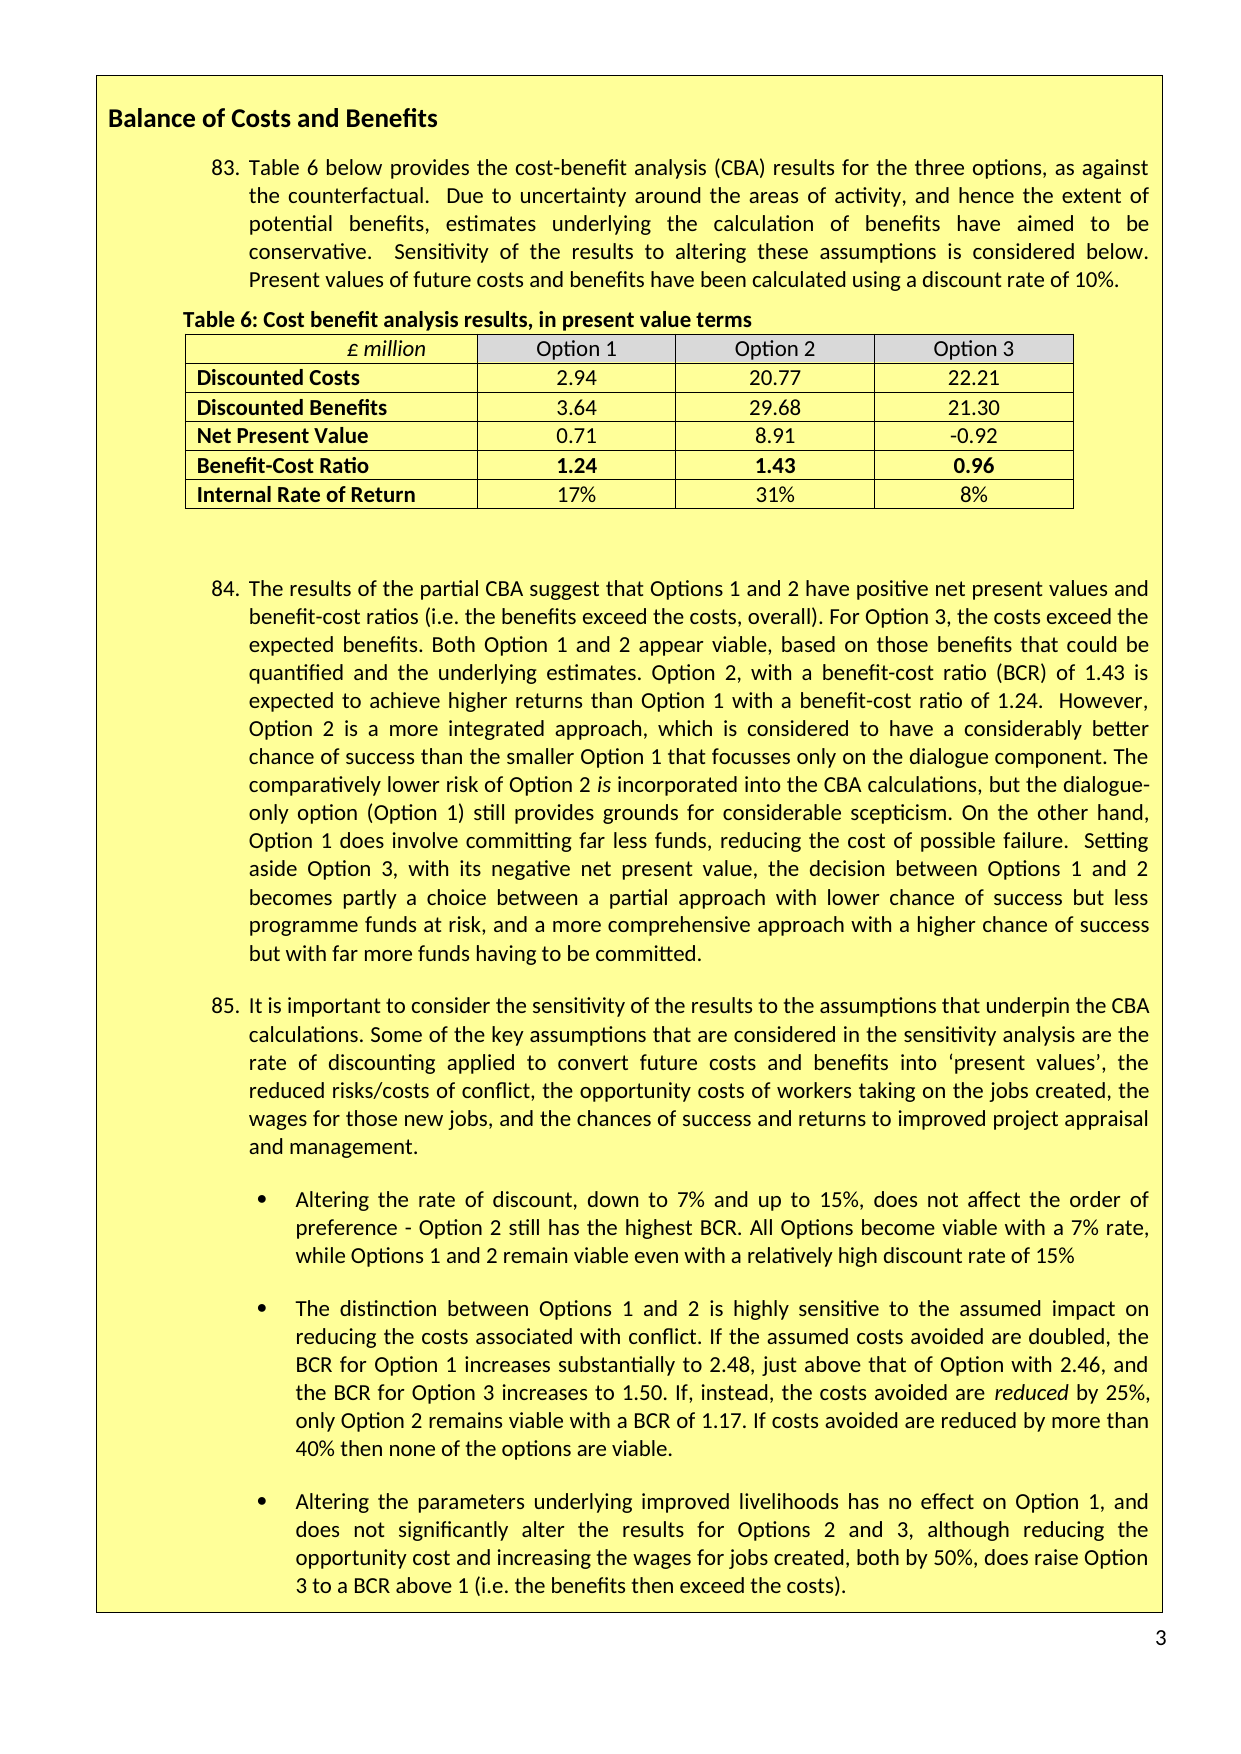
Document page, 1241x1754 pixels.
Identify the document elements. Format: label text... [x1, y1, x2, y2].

table_cell 1.43 [676, 451, 874, 479]
table_cell 8.91 [676, 422, 874, 450]
table_cell 0.96 [875, 451, 1073, 479]
table_cell 21.30 [875, 393, 1073, 421]
table_cell 22.21 [875, 364, 1073, 392]
table_cell 29.68 [676, 393, 874, 421]
table_header Appraisal Case A. What Are The Feasible Options That Address The Need Set Out In The Strategic Case? Three substantive options and a counterfactual are considered: Option 1: A multi-Stakeholder Dialogue Structure for the six coastal districts of the Western Region, comprising a Citizen’s Advisory Council and Community Conversation; Option 2: Dialogue Structure plus support for a donor and industry-funded Coastal Foundation development fund to promote transparency and improve linkages between oil and gas industry players, regional development authorities and impacted communities in the region; Option 3: Dialogue plus support for a government-funded Regional Development Authority to address jobs and incomes: Option 4: Do nothing. Options 1-3 are all viable options which address the needs outlined in the Strategic Case and option 4 is the counterfactual. Option 1 is entirely based around providing a “neutral space” to facilitate dialogue between key stakeholders and thereby address pertinent concerns and development issues, including use of Corporate Social Responsibility funds. Option 2 is more ambitious and also addresses the need to get better value-for-money CSR activities through a Coastal Foundation development fund. Option 3 is similar in scope to Option 2, but focus more on using government channels to improve performance and legitimate leadership (in the context of CSR activities). Programme strategy: The proposed intervention is happening in a rapidly evolving environment and the overall area of working in the interface between government, the private sector and communities in Ghana is relatively new. The first year of implementation will therefore focus on getting the main programme elements off the ground as well as refining the programme focus and strategy. This is the case for all options, although the need for learning and identifying the exact area where an development fund can add value is especially pertinent to Option 2. For all options, a thorough review after year 3 will determine whether sufficient progress has been made to justify continued DFID support for the remaining two years. The key questions will be whether the programme has been able to facilitate effective dialogue and promote significant and sustainable development. Success criteria Four critical success criteria drive the assessment of each option. The four criteria are based on the problems and needs identified in the Strategic Case. They include: Dialogue issues (core criteria). Effective dialogue is the main problem identified in the Strategic Case and it is therefore the highest-weighted criteria. Effectiveness of CSR funds (core criteria). The second biggest challenge identified is about effectiveness of CSR funds. In turn, there are two dimensions to this. First, the design mission identified a clear need for a credible channel for CSR funds. Second, it is about incentivising better results of CSR investments. Capability issues (important). This criterion looks at the extent to which a given option supports and strengthens local capacity and performance incentives in government, communities or civil society. Transaction costs for DFID (important). Given staffing constraints within DFID, this criteria is included to assess the requirements of DFID staff time. Each of the 3 substantive options is outlined below, assessed according to the five criteria. Finally, main risks and assumptions are briefly described and assessed. B. Options Main features, Option 1: The main attraction of Option 1 is the focus and relative simplicity. The main weakness is that it does not directly influence the effectiveness of CSR funds as well as wider government funding, which in turn may undermine the credibility of the dialogue. Main features, Option 2: Option 2 is a comprehensive option, which effectively addresses both dialogue and CSR effectiveness issues. It builds local capacity in civil society and it underpins state legitimacy. The main drawback is that, by being comprehensive, it may lack some focus and will be resource intensive, including requiring substantial DFID staff time. Another is sustainability after gradual reduction of DFID funds. Main features, Option 3: Option 3 is similar to Option 2 in terms of scope and reach, but focuses much more on helping government to lead. The main strength is the potential to strengthen government legitimacy. Capacity limitations, potentially major delays through use of government systems, and uncertain government neutrality in the context of working with civil society and industry are the main drawbacks. C. Assessing the strength of the evidence base for each feasible option including delivery routes In the table below the quality of evidence for each option is rated as either Very Strong, Strong, Medium, Limited (or No Evidence) Table 1, Summary strengths of Evidence Base for Options 1-3 Option 1: A Multi-stakeholder Oil and Gas Dialogue Structure: Evidence of Impact? Medium: It is widely recognised in the extractive industries that conflict and disputes can entail significant costs, in terms of reputational exposure, lost production and staff time engaged in managing and resolving disputes. In Alaska Shell Oil has positive experiences with the Inuit, a partial inspiration for the model from which the proposed dialogue structure is derived. Similar successful use of dialogue to mitigate conflicts over oil and gas exploitation have been documented in the oil and gas sector in Uganda, in which Tullow Oil was a primary actor. Community consultation through dialogue is a central component of the Equator Principles for extractive industries investing in developing contexts and forms a centre piece of the IFC Environmental and Social Impact Assessment Guidelines. Option 2: A Coastal Foundation to support dialogue and effective use of CSR funds for conflict mitigation and development: Evidence of Impact? Medium: Social dislocation resulting from localized geographic and economic inequalities can be a more powerful driver of discontent than more evenly distributed poverty levels in regions that are poorer overall. Examples include: Violence in Brazil and Mexico is focused in regions where income disparity is most acute. The Niger Delta conflict became entrenched despite the presence of considerable wealth in cities such as Port Harcourt and Warri during the 1980s Conflict in the platinum mines in South Africa has been concentrated in relatively rich Gauteng There is a high risk that pockets of unemployment and occasional unrest lead to increasing isolation of affected communities, which then lack the voice to ensure that their concerns and grievances are heard and acted upon. Estimates suggest that the underemployment rate in the main coastal cities is between 70 and 80%. Whilst growth in the construction and services sectors is creating new opportunities, there is considerable concern that in-migrants with better skill sets will have greater access to these opportunities over those currently engaged in the declining fishing and farming sectors. Option 3: The Creation of a Regional Development Authority for the Western Corridor to harmonise central government and local government planning and budgets: Evidence of Impact? Low: Limited academic evidence of successful experiences. The design mission identified the following theoretical strengths: It could be structured in a way that allowed more rational development planning at a time of rapid change in the Western Region and/or Western Corridor; It could improve allocative efficiency, and allow proactive management and spatial planning; It might be possible to reduce community frustration levels simply by enforcing existing environmental controls – e.g. in relation to construction generated dust controls, and to mobilise additional resources from the Road Fund etc. to pay for necessary infrastructure investment; This option relies heavily on the political incentives to devolve authority to the new regional authority. It also relies heavily upon the capacity of the Authority and districts to plan and deliver core services to communities. While a theoretically good solution in a neutral political world, there are serious political economy issues in Ghana suggesting that line ministries are unlikely to put or resources in the hands of an intermediary body. Current evidence from DFID engagement with the Savannah Area Development Authority in Northern Ghana reinforces this analysis. The Counterfactual Taking all these factors into account, a counterfactual is derived over the next 10 years, banded into five projections and 10 year scenarios, including: The assessment of impact on the fisheries and farm production has been based on an analysis of sector specific studies, e.g. the 2010 World Fish Centre report on Ghana; The “negative” multipliers have not been quantified due to insufficient data Although not quantified, pockets of depravation exist across the coastal districts, in part for social reasons: the degree of integration by Fante communities remains comparatively low, and prevents wider integration and income smoothing. For the counterfactual, Ghana’s overall higher economic growth rates will generate some new opportunities, in construction, house-building, repairs and maintenance and transport services. The challenge that existing coastal communities have is that such benefits are unlikely to be accessible to those that have limited formal education and whose culture and livelihoods are deeply intertwined. Given these factors, and the influence of current CSR and donor programmes, we have assumed that 50% of the impacts on jobs and incomes tabulated below will be mitigated by pre-existing interventions. Table 2: Impact on the Coastal Districts Data sources include the 2010 census, and the 2012 World Fish Center/USAID survey of Ghanaian fisheries. Compounding purely economic impacts, it is evident that opportunities for misunderstanding and mistrust will multiply as development continues apace. Levels of frustration are already high in specific locations (e.g. Jomoro and Ellembelle Districts, on compensation issues). If people feel they are not being listened to, the likely outcomes will be despondency or a deepening sense of disempowerment, powerlessness or anger and frustration with the strong possibility of protests, direct action against companies or authorities that are perceived to be unresponsive, and in extreme cases hostile recourse to violence. This in turn will lead to calls for increasingly robust law enforcement that has the potential to become coercive, thus escalating tensions still further. Security is already cited as a key issue by district level Government officers; meanwhile the Ghana Gas Company is soon to recruit a force of security guards to police the new pipeline. Without a system of dialogue to engender a positive atmosphere between communities and external agencies, it is highly possible that the future will be characterised by rising tensions, including around infrastructural developments, such as occurred in the mining sector. There are a host of opportunities for inclusive business practices such as participatory approaches to environmental protection or community-based monitoring of CSR initiatives. Without a responsive structure in place to facilitate dialogue and make connections, many of these opportunities will be lost leading to higher costs for industry and greater tensions among different sectors. D. What is the likely impact (positive and negative) on climate change and environment for each feasible option? The coastal area and coastal communities are highly vulnerable to climate change and the environmental impacts of oil and gas development are profound. Option 1: This option will not create any direct negative impacts on climate change and the environment, but provides a powerful opportunity for addressing local issues through dialogue. Options 2 and 3: A number of potential impacts and opportunities are apparent: Negative impacts and opportunities The construction industry is likely to create additional demand for logging in the forest areas of the western region, and for illegal sand quarrying from beaches (which creates coastal erosion and increases climate change vulnerability) – if we support incomes and jobs in this sector and the development of new infrastructure we need to be mindful of these impacts and introduce appropriate mitigation strategies to encourage sustainable timber utilisation and discourage sand mining. Current fishing industry techniques include fishing out of season, use of monofilament nets and dynamite fishing, all of which damage fish stocks. Our support to transitioning fishing livelihoods will advocate alternative sustainable methods. In-migration and urbanisation may create increased demand for meat and other dairy products, contributing to stresses on forest ecosystems in Western Ghana. The market development sector would be aware of this issue when supporting initiatives along the food production and forest products value chains. Waste management and disposal have always been a problem because of inadequate infrastructure. This may be exacerbated due to increased economic activities as a result of the Foundation’s developments. Positive impacts and opportunities Coconut helps to stabilise coastal shorelines, so work to revive this industry will be beneficial. Helping coastal communities find other employment and incomes opportunities will help them become more resilient to climate change. Leveraging government on infrastructure and district assembly grants, and advocacy through the dialogue structure will help make government and industry more responsive to these issues. Gas flaring, which increased emission radically, is a good example. Better voice should help bring that to an end more quickly. Transitioning fishing communities will help reduce pressure on fish stocks, which are already endangered. Opportunity to improve community/business/government understanding of and capacity to prevent / mitigate and monitor environmental impacts of oil and gas development, including small / large spills, loss of wildlife, flaring etc. Building educational and training opportunities should include environmental management / impact assessment. All of the actions identified in the CEA would be incorporated into annual review and end of project evaluation to ensure they are incorporated and implemented. Categorise as A, high potential risk / opportunity; B, medium / manageable potential risk / opportunity; C, low / no risk / opportunity; or D, core contribution to a multilateral organisation. Table 3: Climate Change and Environment Assessment * A full Climate and Environment Assessment is attached as Annex 7. E. If any, what are the likely major impacts on social development? A detailed Social Appraisal is also attached as Annex 8. Effectiveness in Social Circumstances Coconut farming and fishing communities in the coastal districts of the Western Region are firmly aligned with specific groups. For this reason it is more difficult for these communities to transition to new employment and livelihood opportunities without fearing a loss of identity. Fishing communities, due to the nature of their livelihood, are also less inclined to enter their children in the education system. The programme recognises this and targets these coastal communities. Government is already criticised for a lack of openness and dialogue over onshore oil and gas development planning, and support for delivery by District Assemblies, regional planning and government participation on the Citizen’s Advisory Council and access to “big government” via the Community Conversation will help to address and alleviate these concerns. The Regional Minister is very supportive of Option 2. Impact on Social Issues The Western Region is in the grip of major change. A wide range of substantial investment projects across sectors – mining, oil and gas, rubber and oil palm out-grower schemes, forestry and residential, commercial and industrial property development - are underway. There are signs of the genesis of a “host community” syndrome in Western Ghana increasing tensions over CSR funding, mirroring the evolution of similar oil and gas industry relations in Nigeria. Dialogue is key to understanding these grievances and is a component of all options. Nevertheless beyond incomes and jobs other related issues such as in-migration and competition for land have the potential to add to conflict, as well as resulting social issues such as poor housing, tensions between indigenes and migrants, increase in prostitution or substance abuse. It will therefore be important that the dialogue is not wholly focused on incomes and jobs but works to air and address other issues as they arise. Option 2 is likely have the greatest impacts upon jobs and incomes and thus the social and conflict costs of oil and gas development in the region, while the incorporation within Option 2 of the dialogue structure is likely to ensure empowerment, participation, transparency and accountability. Inclusion There is evidence of power imbalances such as a difficulty in hearing the voices of younger women in public gatherings and frustration at how a paramount chief’s version of events conflicted with the experiences of residents. It is critical therefore that each Conversation Facilitator receives training to ensure that the system reaches marginalised groups while providing confidentiality as a safeguard to residents who may fear some form of intimidation or victimisation. Some sectors of the economy are segmented along gender lines. Fishing is the preserve of men, while fish marketing and processing and the provision of credit for fishing expeditions are in the domain of women, for example. To ensure equity of participation, the gender lens will need to be rigorously applied. It will be important to ensure that both the dialogue structure and the Foundation Charter and funding criteria incorporate inclusion of women and girls in their mandates. The project has set a goal of generating new incomes for men and for women and ensuring equal participation in dialogue. Will the Programme Cause Harm? The Dialogue Structure provides a platform to prevent, mitigate and handle grievance. To be trusted at all levels of society, it is important that it is seen as a way of promoting dialogue per se and of highlighting opportunities for collaboration. The Advisory Council will ensure the recording of issues/complaints on the dialogue database in order to constitute a public record of the complaint comprising: date; description; location; contact (either the name of the complainant or the person responsible for facilitating communication among the parties involved); other parties involved; dates and details of responses. Regular meetings will facilitate accountability. F. For fragile and conflict affected countries, what are the likely major impacts on conflict and fragility, if any? Although Ghana is not a fragile or conflict affected state, a core component of this programme is to reduce tensions over oil and gas development. This is addressed fully in the appraisal of the options and theory of change. G. What are the costs and benefits of each feasible option? Identify the preferred option. The primary justification for DFID intervention in this area is due to inefficiency and sometimes the government’s failure to implement policies and programmes that directly addresses inequitable distribution of resources and market failures. Oil and gas production in the Western Region needs to be carefully managed to improve the welfare of residents and to avoid social problems including unemployment, environmental degradation, crime and deteriorating security. Three options are considered to tackle the problem. Option 1 is limited to a community participatory dialogue structure. Option 2 involves setting up a multi-stakeholder dialogue structure, along with establishing an development fund. Option 3 is similar to option 2 but implemented through the government’s proposed Western Regional Development Authority (WRDA). WRDA is a development agency that is planned to operate in a commercial manner to enhance economic growth across the Western and Central regions through better coordination, planning and delivery of development projects. The production of oil will undoubtedly have positive economic effects. However, experience in other countries suggest that the living standards of surrounding communities could be negatively affected, with potentially very damaging impacts on livelihoods and increased risks of conflict. A programme that focusses on addressing potential negative impacts, and the perceptions and expectations of affected communities, through dialogue and provision of local capacity, business opportunities and job creation, could greatly reduce the likelihood of social disruption and possible crisis. And this is arguably one of the biggest challenges facing Ghana in the coming years. The programme will contribute to stability and inclusive development in the Western Region with an expected outcome of managing and/or meeting expectations and fostering trusted relationships between affected communities, local government, and the oil and gas industry. Incremental Costs Options 1, 2, and 3 are estimated to cost £3.5 million, £25.5 million, and £30 million respectively, all over a 5-year period, though option 3 costs are expected to begin a year later. The costs are set out in Table 4 below. DFID’s contribution to Options 2 and 3 would be 37% over the 5-year period, with the remainder coming from industry. The following cost-benefit analysis is based on the full cost of both DFID and industry funds. It is assumed that industry will continue to pass their CSR funds through the development fund, established under this project, beyond the implementation period. The funding of Option 1 is entirely by DFID. Table 4: Estimated Costs for Options Option 1: Option 2: Option 3: Benefits Compared to a counterfactual of no intervention, this project has many potential benefits. However, the exact interventions, particularly the individual projects that a Foundation would sponsor, can only be determined when the Dialogue has been established. So only a partial cost-benefit analysis is possible at this stage. Uncertainties and data limitations do not allow for a full cost-benefit analysis. Oil and gas production, as experience elsewhere in Africa shows, can result in negative impacts such as conflict, crime, environmental damage and social upheaval. Success of this programme will be demonstrated through a general state/sense of security in the region, undisrupted oil production and revenue generation, and improved living standards of residents in local communities. Three key benefits are considered to demonstrate the welfare impacts that can be derived from the programme. Reduced risk of conflict: The discourse at the centre of oil development in Africa is often predicated on the views that it breeds corruption, poor governance, human rights abuses and violent conflict. A key element of preventing natural resource-related conflicts may be an integrated bottom-up participatory approach that helps to improve the quality of life of local people, protects the environment, and promotes productive enterprise. Human Rights Watch (2002) estimated the financial loss (not counting human lives and property) of violence in the Niger Delta as US$3.5 billion annually (approximately 2 weeks of total Nigerian production). It is projected that, by reducing the risk of conflict, this programme can avoid losses associated with potential conflict. As an indicator of the potential costs of conflict in the Ghana context, increased defence costs in Bawku (in Northern Ghana) during the ethno-political conflict between 2008 and 2010 for the Ghana Government amounted to an average of £90m annually. Collier (2002) suggests that natural resource issues (in the case of Bawku, it was a land issue) form the core consideration in conflicts, even those directly attributed to other causes. The different options considered here are likely to have varying success in reducing the risk, and hence the associated costs, of conflict linked to oil and gas production. Under Option 1, the coastal Dialogue Structure would provide a forum to influence stakeholders to prevent conflict. Option 2 combines a structured Coastal Foundation involving all relevant stakeholders and an development fund to promote local livelihoods. Option 3 supports a government Authority to lead a dialogue structure and seek to influence improved use of industry’s CSR funds and thereby promote local livelihoods. This approach could lead to greater sustainability of impact, but is likely to take longer to have an influence. In addition, there is a risk of bias – real or perceived – in a government authority being responsible for providing support to a dialogue structure that aims, at least in part, to negotiate with government. Each option is considered in comparison to the Nigerian example of the impact of conflict on oil production, valued as the costs avoided in terms of possible foregone government oil receipts (which are a small fraction of the total value of oil production) from the Jubilee Field (which is highly likely to be supplemented in coming years by production from discoveries in other fields). The number of days of potentially foregone revenue is taken to be roughly 1/10 of the number of days per annum in the Nigeria example, by the end of the programme. So, 1.5 days for the ‘middle’ estimate of Option 3 (working through the regional authority), 0.5 days for Option 1 (dialogue only), and 2.5 days for Option 2 (dialogue and development). The implementation (and hence costs) and associated benefits for Option 3 both start an additional year later, with the benefits extending to year 15 (instead of year 10). Similarly for Option 1, without concurrent support through the development fund and to government, benefits from the dialogue mechanism are assumed to take longer to get started. During the period of project implementation, this benefit of reduced risk of conflict is assumed to start at zero in year one and rise linearly to reach the full potential only by the end of project implementation. The parameters underlying these calculations are substantially lower than the equivalent cost calculations for Nigeria (which are themselves only a fraction of the potential overall costs), since this is only based on the risk of conflict, and since Ghana oil production – although expanding – is at a smaller scale than Nigeria and is located offshore. Provision of alternative livelihoods: The development fund is expected to help maintain the quality of life of affected communities by providing them with alternative livelihoods. Consultations have suggested that this could be done through developing business value chains that local people can participate in, and providing local people with new skills. Under the counterfactual it is estimated that, because of oil-related land development projects, 3,375 jobs in artisanal fishing and support services will be lost annually starting from 2013, out of the current estimate of 67,500 such jobs. Option 1 does not involve any form of development fund. Under Option 2 it is estimated that the Coastal Foundation will have cumulatively replaced 50% of jobs that would otherwise have been lost by the 10th year, based on the size of the development and economic opportunities. Jobs to be created would be equivalent to low and moderate-wage jobs. Creating and filling job opportunities will become increasingly more difficult as more and more people find work, so the ‘marginal returns’ to the programme’s inputs are expected to diminish. Therefore, the total jobs created are assumed to fall from 4,300 in the 3rd year to 800 by the 9th year. The value added each year is calculated as the labour income from new jobs created, less the opportunity cost for what could otherwise be earned by those workers. The opportunity cost is estimated by the poverty line ($1.25 per day), which is 48% of the minimum wage, which is used to estimate the income that could be earned by working artisanal fishermen and other artisans. This does not consider wider GDP effects (the multiplier effect on economic activity) or tax revenue effects. Under Option 3, since CSR funds are influenced indirectly through strengthened government engagement, the benefits are assumed to start 2 years later but to extend to year 15 (instead of year 10). Better community planning and delivery of projects: Both options 2 and 3 are expected to help ensure better execution of projects, and option 3 is also expected to help with community planning of projects. By making industry’s social responsibility projects more effective, it can increase the stream of benefits from these projects. A World Bank paper estimates that rates of return for community projects in water supply, road construction and improvement, elementary school buildings, health centres and day care centres in South East Asia, range from 16% (day care) to 65% (water supply). We estimate about half of those rates for CSR community projects in Ghana because of the different context and weaker overall development conditions. Another World Bank paper suggests that poor planning and appraisal of projects reduces their probability of success to 30-50%. Options 2 and 3 will increase the chances of success – option 3 is expected to provide direct support to project planning and execution, which is expected to increase the probability of success to 80%. Option 2 will not provide financial support, but the development fund is likely to indirectly support the execution of projects – so option 2 is expected to generate only half of these benefits compared to option 3. So a return on the investment funds secured by the project itself is estimated as 24.5%, but for only 80% of those funds. And compared to a counterfactual of 40% success rate, a rate of 80% (and therefore a net improvement of 40%) success rate is applied to the expected annual oil industry CSR funds of £4 million, with the net improved return being attributed to this project. Table 5 presents the estimated annual benefits over a 10-year period, which is 5 years beyond the project implementation period (although the benefits of a successful project are likely to flow beyond 10 years). Table 5: Distribution of benefits (in undiscounted current values, £ million) Additional benefits not quantified A number of additional and wider benefits have not been quantified here, including: Reduction in incentives for criminality and other social problems, particularly among disillusioned young people. Improved resilience of coastal communities to future economic shocks. Increased investor confidence due to the general state of security and inclusive development. Increased community/government/business capacity to understand, prevent, address and monitor environmental degradation and climate change impacts. This will provide benefit flows of avoided damage as well as helping to maintain productivity (e.g. in provision of food, materials, water). Balance of Costs and Benefits Table 6 below provides the cost-benefit analysis (CBA) results for the three options, as against the counterfactual. Due to uncertainty around the areas of activity, and hence the extent of potential benefits, estimates underlying the calculation of benefits have aimed to be conservative. Sensitivity of the results to altering these assumptions is considered below. Present values of future costs and benefits have been calculated using a discount rate of 10%. Table 6: Cost benefit analysis results, in present value terms The results of the partial CBA suggest that Options 1 and 2 have positive net present values and benefit-cost ratios (i.e. the benefits exceed the costs, overall). For Option 3, the costs exceed the expected benefits. Both Option 1 and 2 appear viable, based on those benefits that could be quantified and the underlying estimates. Option 2, with a benefit-cost ratio (BCR) of 1.43 is expected to achieve higher returns than Option 1 with a benefit-cost ratio of 1.24. However, Option 2 is a more integrated approach, which is considered to have a considerably better chance of success than the smaller Option 1 that focusses only on the dialogue component. The comparatively lower risk of Option 2 is incorporated into the CBA calculations, but the dialogue-only option (Option 1) still provides grounds for considerable scepticism. On the other hand, Option 1 does involve committing far less funds, reducing the cost of possible failure. Setting aside Option 3, with its negative net present value, the decision between Options 1 and 2 becomes partly a choice between a partial approach with lower chance of success but less programme funds at risk, and a more comprehensive approach with a higher chance of success but with far more funds having to be committed. It is important to consider the sensitivity of the results to the assumptions that underpin the CBA calculations. Some of the key assumptions that are considered in the sensitivity analysis are the rate of discounting applied to convert future costs and benefits into ‘present values’, the reduced risks/costs of conflict, the opportunity costs of workers taking on the jobs created, the wages for those new jobs, and the chances of success and returns to improved project appraisal and management. Altering the rate of discount, down to 7% and up to 15%, does not affect the order of preference - Option 2 still has the highest BCR. All Options become viable with a 7% rate, while Options 1 and 2 remain viable even with a relatively high discount rate of 15% The distinction between Options 1 and 2 is highly sensitive to the assumed impact on reducing the costs associated with conflict. If the assumed costs avoided are doubled, the BCR for Option 1 increases substantially to 2.48, just above that of Option with 2.46, and the BCR for Option 3 increases to 1.50. If, instead, the costs avoided are reduced by 25%, only Option 2 remains viable with a BCR of 1.17. If costs avoided are reduced by more than 40% then none of the options are viable. Altering the parameters underlying improved livelihoods has no effect on Option 1, and does not significantly alter the results for Options 2 and 3, although reducing the opportunity cost and increasing the wages for jobs created, both by 50%, does raise Option 3 to a BCR above 1 (i.e. the benefits then exceed the costs). The parameters around planning and management of projects do not affect Option 1. The removal of the benefit entirely does not change the ranking of options. The BCR for Option 2 is reduced to 1.32, which is still higher than the BCR of 1.24 for Option 1. It is clear from the sensitivity analysis that the parameter with the greatest impact on the economic appraisal is the reduced costs of potential conflict. This is a highly uncertain parameter. Increasing the effectiveness by which the project reduces costs associated with future conflict favours Option 1 over Option 2. However, real concerns about the ability of a dialogue-only approach (Option 1) to practically reduce the potential for conflict (without accompanying interventions to support improved livelihoods and community projects, as in Option 2), casts doubt on assuming any higher potential for reducing the risks of conflict. Overall, this appraisal would suggest that Option 2 (an integrated approach that does not work entirely through a government Authority) is the preferred option. Option 2 achieves the highest benefit-cost ratio when applying conservative estimates for the expected benefits, and is also the approach considered most robust in terms of achieving potential outcomes because of its more comprehensive approach to tackling the issues, particularly that of possible future conflict. Summary of Appraisal Option 1 (Dialogue Structure) is potentially the most cost-effective option in reducing the negative impacts of oil and gas on coastal communities. However, its scope is limited and is unlikely to have a significant effect on incomes, jobs and effectiveness of CSR funds. There is a risk that effectiveness will be limited or undermined by poor a lack of response from government and oil company CSR decisions. Option 3 (Dialogue Structure plus Regional Authority) relies heavily on the political will of government to resource and provide authority to a regional development body to deliver a state-led programme to mitigate impacts on the most vulnerable in the region. It also relies heavily upon the capacity and competence of such an authority and district to prioritise and deliver core services to these communities. While Option 3 is theoretically good solution in a perfectly neutral political world, there are political economy constraints on this approach which increase the risks of failure significantly, and current DFID experience in supporting the similar Savannah Area Development Authority in Northern Ghana suggests that such an authority is unlikely to be able to leverage significant state resources or political will to transform the lives and livelihoods of affected communities. Option 2 (Dialogue Structure plus Development fund) is clearly more cost-effective than Option 3, and the cost-benefit analysis demonstrates that it will have a significant impact on the overall cost of negative impacts in the region – reducing overall discounted costs of conflict and under and unemployment by 9% over 10 years. Option 2 is the most complete option based upon the evidence, risks and Theory of Change (ToC). It provides funding and skills for the implementation of private sector development and education programmes, replaces lost livelihoods, in addition to establishing a framework for giving voice to affected residents and bringing regional stakeholders together. It therefore has the best chance of all the options of meeting and managing affected community expectations of the oil and gas industry and promoting political settlement over core grievances. Option 2 addresses the overarching DFID Theory of Change for reducing instability by addressing political settlement through dialogue, expectations through the delivery of a harmonised CSR strategy focussed on transforming the incomes and employment opportunities of those most vulnerable to social and economic impacts and creating jobs, Outputs have been developed with a view to maximising the effect of the programme by leveraging industry funds and incentives in an under-aided region of Ghana contributing to the development and stability of Ghana in general and creating an innovative model for donor-industry partnership in an eras of declining aid flows as Ghana approaches middle income status. In terms of transaction costs and advisory and programme management time from DFID, Option 2 is the best option. There will be an initial high-intensity phase with procurement, guidance and support to the service provider, who will subsequently take over day-to-day management. Option 1 requires more advisory input to ensure support linkages between the dialogue forum and government and oil companies. Option 3 would also require higher advisory input in terms of engagement with the Western Region government. There is support for Option 2 from the oil and gas industry, including the two state-owned petroleum and gas companies and one of the most important investors, Lonrho. The G8 Partnership provides a vehicle for further high-level engagement with Tullow and others on this. Other donors operational in the region, including USAID are also supportive. While USAID is completing its support for the Local Government Development Programme (LOGODEP), it is considering a continuation of support to district level development planning through the University of Rhode Island’s Coastal Resources Centre. Option 2 is therefore the preferred option [97, 76, 1162, 1612]
table_cell Internal Rate of Return [186, 480, 477, 508]
table_cell 31% [676, 480, 874, 508]
table_header Option 1 [478, 335, 675, 362]
table_header Option 2 [676, 335, 874, 362]
table_header £ million [186, 335, 477, 362]
table_cell Discounted Benefits [186, 393, 477, 421]
table_cell 2.94 [478, 364, 675, 392]
table_cell 17% [478, 480, 675, 508]
table_cell 20.77 [676, 364, 874, 392]
table_cell 8% [875, 480, 1073, 508]
table_cell Discounted Costs [186, 364, 477, 392]
table_cell Net Present Value [186, 422, 477, 450]
table_cell 0.71 [478, 422, 675, 450]
table_cell 1.24 [478, 451, 675, 479]
table_header Option 3 [875, 335, 1073, 362]
table_cell Benefit-Cost Ratio [186, 451, 477, 479]
table_cell 3.64 [478, 393, 675, 421]
table_cell -0.92 [875, 422, 1073, 450]
